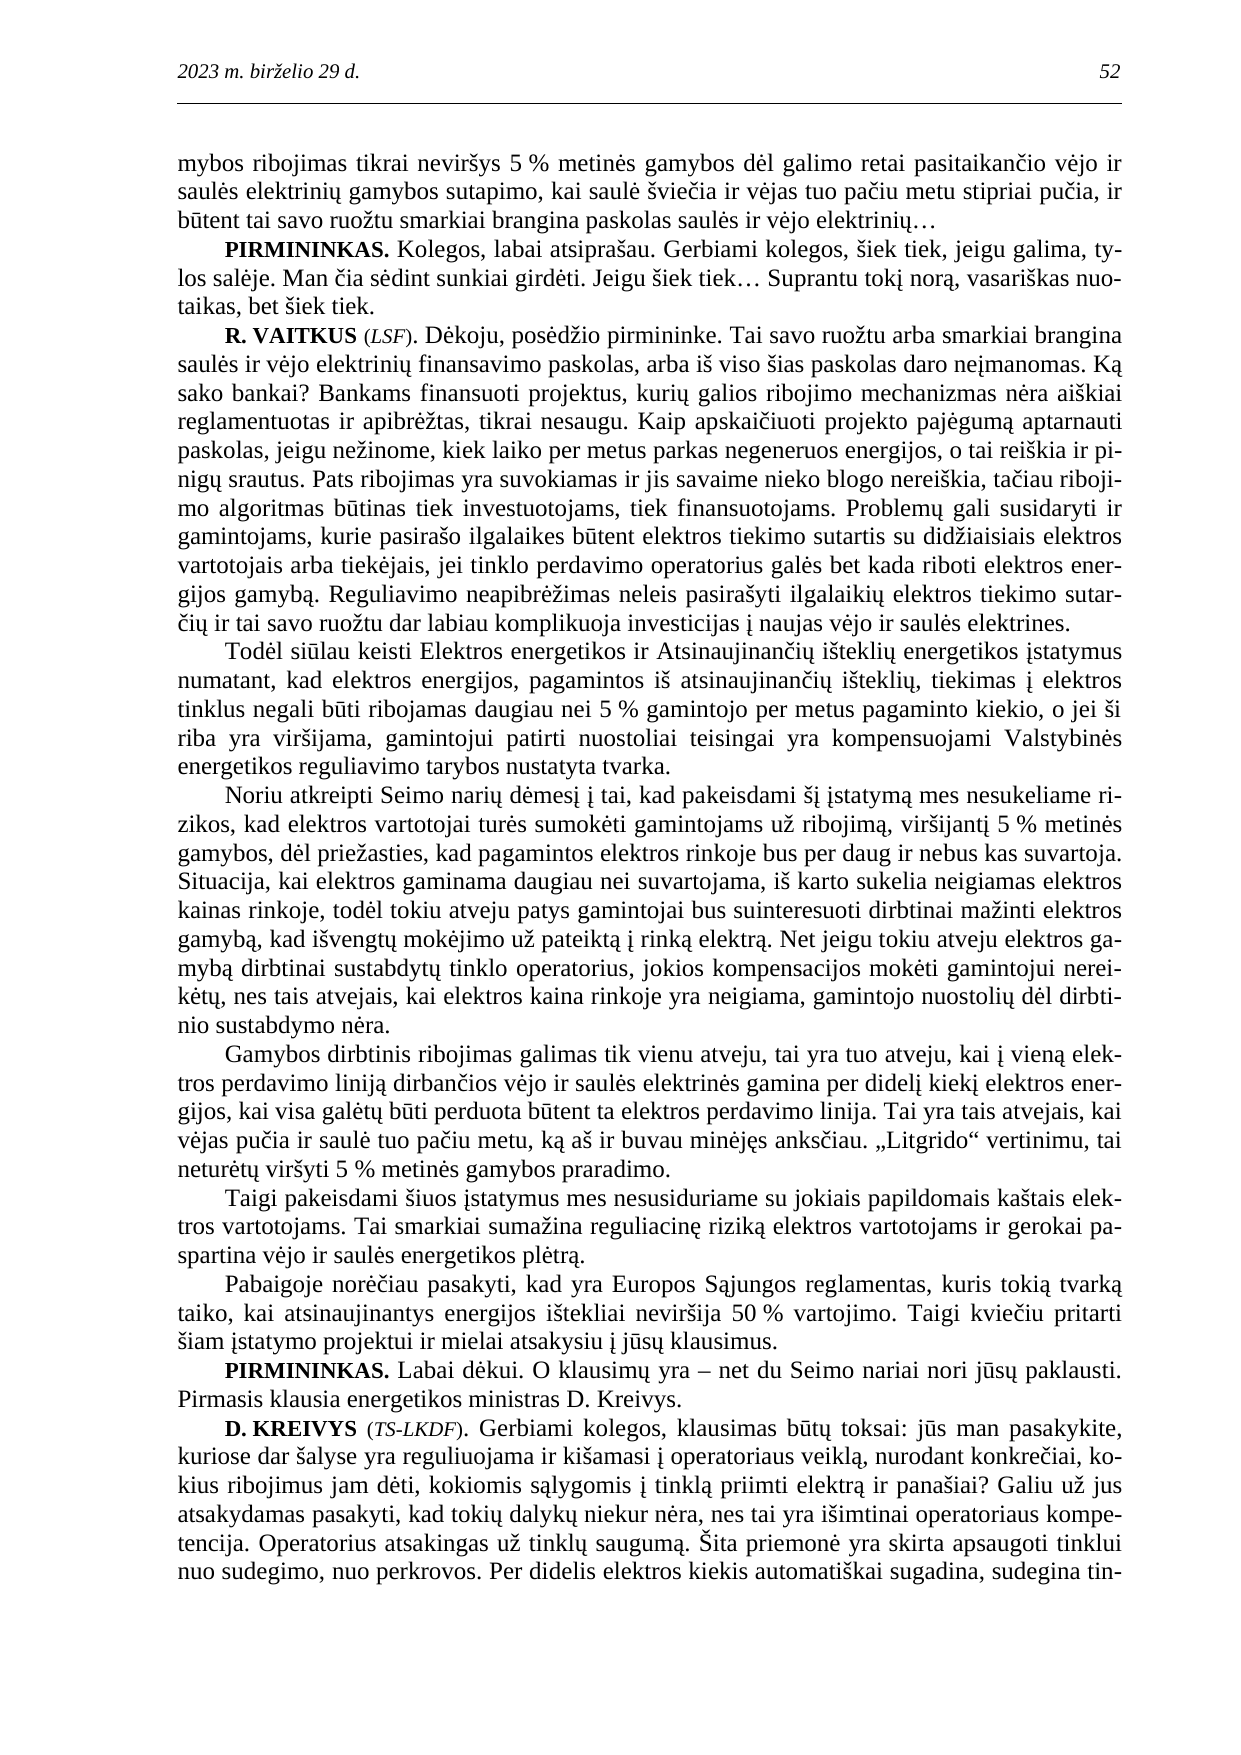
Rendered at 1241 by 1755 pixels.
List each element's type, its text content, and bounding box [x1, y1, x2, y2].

text my­bos ri­bo­ji­mas tik­rai ne­vir­šys 5 % me­ti­nės ga­my­bos dėl ga­li­mo re­tai pa­si­tai­kan­čio vė­jo ir sau­lės elek­tri­nių ga­my­bos su­ta­pi­mo, kai sau­lė švie­čia ir vė­jas tuo pa­čiu me­tu stip­riai pu­čia, ir bū­tent tai sa­vo ruož­tu smar­kiai bran­gi­na pa­sko­las sau­lės ir vė­jo elek­tri­nių… [177, 148, 1122, 234]
text Ga­my­bos dirb­ti­nis ri­bo­ji­mas ga­li­mas tik vie­nu at­ve­ju, tai yra tuo at­ve­ju, kai į vie­ną elek­tros per­da­vi­mo li­ni­ją dir­ban­čios vė­jo ir sau­lės elek­tri­nės ga­mi­na per di­de­lį kie­kį elek­tros ener­gi­jos, kai vi­sa ga­lė­tų bū­ti per­duo­ta bū­tent ta elek­tros per­da­vi­mo li­ni­ja. Tai yra tais at­ve­jais, kai vė­jas pu­čia ir sau­lė tuo pa­čiu me­tu, ką aš ir bu­vau mi­nė­jęs anks­čiau. „Lit­gri­do“ ver­ti­ni­mu, tai ne­tu­rė­tų vir­šy­ti 5 % me­ti­nės ga­my­bos pra­ra­di­mo. [177, 1039, 1122, 1183]
text No­riu at­kreip­ti Sei­mo na­rių dė­me­sį į tai, kad pa­keis­da­mi šį įsta­ty­mą mes ne­su­ke­lia­me ri­zi­kos, kad elek­tros var­to­to­jai tu­rės su­mo­kė­ti ga­min­to­jams už ri­bo­ji­mą, vir­ši­jan­tį 5 % me­ti­nės ga­my­bos, dėl prie­žas­ties, kad pa­ga­min­tos elek­tros rin­ko­je bus per daug ir ne­bus kas su­var­to­ja. Si­tu­a­ci­ja, kai elek­tros ga­mi­na­ma dau­giau nei su­var­to­ja­ma, iš kar­to su­ke­lia nei­gia­mas elek­tros kai­nas rin­ko­je, to­dėl to­kiu at­ve­ju pa­tys ga­min­to­jai bus su­in­te­re­suo­ti dirb­ti­nai ma­žin­ti elek­tros ga­my­bą, kad iš­veng­tų mo­kė­ji­mo už pa­teik­tą į rin­ką elek­trą. Net jei­gu to­kiu at­ve­ju elek­tros ga­my­bą dirb­ti­nai su­stab­dy­tų tin­klo ope­ra­to­rius, jo­kios kom­pen­sa­ci­jos mo­kė­ti ga­min­to­jui ne­rei­kė­tų, nes tais at­ve­jais, kai elek­tros kai­na rin­ko­je yra nei­gia­ma, ga­min­to­jo nuos­to­lių dėl dirb­ti­nio su­stab­dy­mo nė­ra. [177, 780, 1122, 1039]
text PIRMININKAS. Ko­le­gos, la­bai at­si­pra­šau. Ger­bia­mi ko­le­gos, šiek tiek, jei­gu ga­li­ma, ty­los sa­lė­je. Man čia sė­dint sun­kiai gir­dė­ti. Jei­gu šiek tiek… Su­pran­tu to­kį no­rą, va­sa­riš­kas nuo­tai­kas, bet šiek tiek. [177, 234, 1122, 320]
text To­dėl siū­lau keis­ti Elek­tros ener­ge­ti­kos ir At­si­nau­ji­nan­čių iš­tek­lių ener­ge­ti­kos įsta­ty­mus nu­ma­tant, kad elek­tros ener­gi­jos, pa­ga­min­tos iš at­si­nau­ji­nan­čių iš­tek­lių, tie­ki­mas į elek­tros tin­klus ne­ga­li bū­ti ri­bo­ja­mas dau­giau nei 5 % ga­min­to­jo per me­tus pa­ga­min­to kie­kio, o jei ši ri­ba yra vir­ši­ja­ma, ga­min­to­jui pa­tir­ti nuos­to­liai tei­sin­gai yra kom­pen­suo­ja­mi Vals­ty­bi­nės ener­ge­ti­kos re­gu­lia­vi­mo ta­ry­bos nu­sta­ty­ta tvar­ka. [177, 636, 1122, 780]
text PIRMININKAS. La­bai dė­kui. O klau­si­mų yra – net du Sei­mo na­riai no­ri jū­sų pa­klaus­ti. Pir­ma­sis klau­sia ener­ge­ti­kos mi­nist­ras D. Krei­vys. [177, 1355, 1122, 1413]
text D. KREIVYS (TS-LKDF). Ger­bia­mi ko­le­gos, klau­si­mas bū­tų tok­sai: jūs man pa­sa­ky­ki­te, ku­rio­se dar ša­ly­se yra re­gu­liuo­ja­ma ir ki­ša­ma­si į ope­ra­to­riaus veik­lą, nu­ro­dant kon­kre­čiai, ko­kius ri­bo­ji­mus jam dė­ti, ko­kio­mis są­ly­go­mis į tin­klą pri­im­ti elek­trą ir pa­na­šiai? Ga­liu už jus at­sa­ky­da­mas pa­sa­ky­ti, kad to­kių da­ly­kų nie­kur nė­ra, nes tai yra iš­im­ti­nai ope­ra­to­riaus kom­pe­ten­ci­ja. Ope­ra­to­rius at­sa­kin­gas už tin­klų sau­gu­mą. Ši­ta prie­mo­nė yra skir­ta ap­sau­go­ti tin­klui nuo su­de­gi­mo, nuo per­kro­vos. Per di­de­lis elek­tros kie­kis au­to­ma­tiš­kai su­ga­di­na, su­de­gi­na tin­ [177, 1413, 1122, 1585]
text Tai­gi pa­keis­da­mi šiuos įsta­ty­mus mes ne­su­si­du­ria­me su jo­kiais pa­pil­do­mais kaš­tais elek­tros var­to­to­jams. Tai smar­kiai su­ma­ži­na re­gu­lia­ci­nę ri­zi­ką elek­tros var­to­to­jams ir ge­ro­kai pa­spar­ti­na vė­jo ir sau­lės ener­ge­ti­kos plėt­rą. [177, 1183, 1122, 1269]
text R. VAITKUS (LSF). Dė­ko­ju, po­sė­džio pir­mi­nin­ke. Tai sa­vo ruož­tu ar­ba smar­kiai bran­gi­na sau­lės ir vė­jo elek­tri­nių fi­nan­sa­vi­mo pa­sko­las, ar­ba iš vi­so šias pa­sko­las da­ro ne­įma­no­mas. Ką sa­ko ban­kai? Ban­kams fi­nan­suo­ti pro­jek­tus, ku­rių ga­lios ri­bo­ji­mo me­cha­niz­mas nė­ra aiš­kiai reg­la­men­tuo­tas ir api­brėž­tas, tik­rai ne­sau­gu. Kaip ap­skai­čiuo­ti pro­jek­to pa­jė­gu­mą ap­tar­nau­ti pa­sko­las, jei­gu ne­ži­no­me, kiek lai­ko per me­tus par­kas ne­ge­ne­ruos ener­gi­jos, o tai reiš­kia ir pi­ni­gų srau­tus. Pats ri­bo­ji­mas yra su­vo­kia­mas ir jis sa­vai­me nie­ko blo­go ne­reiš­kia, ta­čiau ri­bo­ji­mo al­go­rit­mas bū­ti­nas tiek in­ves­tuo­to­jams, tiek fi­nan­suo­to­jams. Pro­ble­mų ga­li su­si­da­ry­ti ir ga­min­to­jams, ku­rie pa­si­ra­šo il­ga­lai­kes bū­tent elek­tros tie­ki­mo su­tar­tis su di­džiai­siais elek­tros var­to­to­jais ar­ba tie­kė­jais, jei tin­klo per­da­vi­mo ope­ra­to­rius ga­lės bet ka­da ri­bo­ti elek­tros ener­gi­jos ga­my­bą. Re­gu­lia­vi­mo ne­apib­rė­ži­mas ne­leis pa­si­ra­šy­ti il­ga­lai­kių elek­tros tie­ki­mo su­tar­čių ir tai sa­vo ruož­tu dar la­biau kom­pli­kuo­ja in­ves­ti­ci­jas į nau­jas vė­jo ir sau­lės elek­tri­nes. [177, 320, 1122, 636]
text Pa­bai­go­je no­rė­čiau pa­sa­ky­ti, kad yra Eu­ro­pos Są­jun­gos reg­la­men­tas, ku­ris to­kią tvar­ką tai­ko, kai at­si­nau­ji­nan­tys ener­gi­jos iš­tek­liai ne­vir­ši­ja 50 % var­to­ji­mo. Tai­gi kvie­čiu pri­tar­ti šiam įsta­ty­mo pro­jek­tui ir mie­lai at­sa­ky­siu į jū­sų klau­si­mus. [177, 1269, 1122, 1355]
